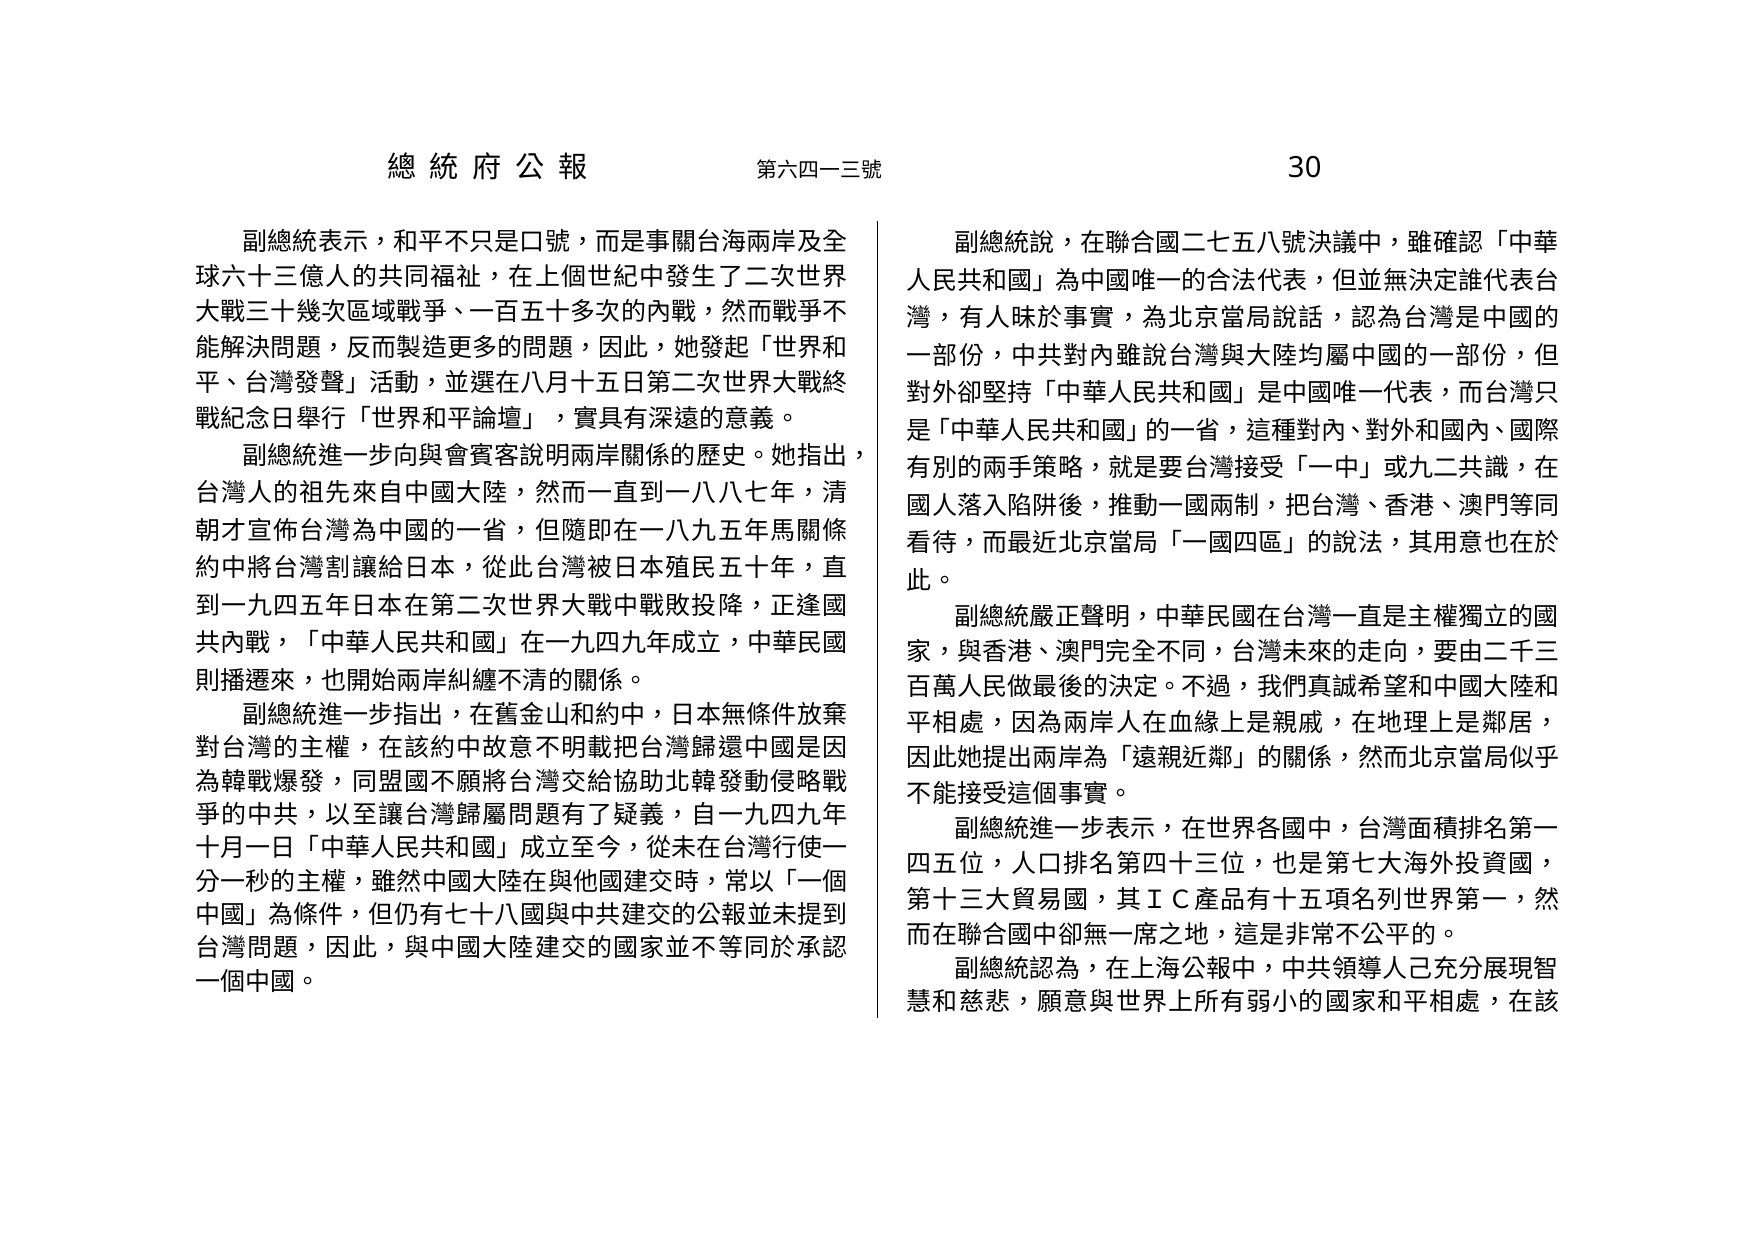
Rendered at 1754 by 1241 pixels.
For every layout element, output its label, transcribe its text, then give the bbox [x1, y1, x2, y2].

text 副總統認為，在上海公報中，中共領導人己充分展現智慧和慈悲，願意與世界上所有弱小的國家和平相處，在該公報中明載：「中國方面聲明：那裡有壓迫，那裡就有反抗。國家要獨立，民族要解放，人民要革命，己成為不可抗拒的歷史潮流。國家不分大小，應該一律平等，大國不應該欺負小國，強國不應欺負弱國。中國決不做超級大國，並且反對任何霸權主義和強權政治。中國方面表示：堅決支持一切被壓迫人民和被壓迫民族爭取自由、解放的鬥爭；各國人民有權按照自己的意願，選擇本國的社會制度，有權維護本國獨立、主權和領土完整，反對外交侵略、干涉、控制和顛覆。」 [907, 951, 1559, 1017]
text 副總統說，在聯合國二七五八號決議中，雖確認「中華人民共和國」為中國唯一的合法代表，但並無決定誰代表台灣，有人昧於事實，為北京當局說話，認為台灣是中國的一部份，中共對內雖說台灣與大陸均屬中國的一部份，但對外卻堅持「中華人民共和國」是中國唯一代表，而台灣只是「中華人民共和國」的一省，這種對內、對外和國內、國際有別的兩手策略，就是要台灣接受「一中」或九二共識，在國人落入陷阱後，推動一國兩制，把台灣、香港、澳門等同看待，而最近北京當局「一國四區」的說法，其用意也在於此。 [907, 222, 1559, 597]
text 副總統進一步表示，在世界各國中，台灣面積排名第一四五位，人口排名第四十三位，也是第七大海外投資國，第十三大貿易國，其ＩＣ產品有十五項名列世界第一，然而在聯合國中卻無一席之地，這是非常不公平的。 [907, 809, 1559, 951]
text 副總統嚴正聲明，中華民國在台灣一直是主權獨立的國家，與香港、澳門完全不同，台灣未來的走向，要由二千三百萬人民做最後的決定。不過，我們真誠希望和中國大陸和平相處，因為兩岸人在血緣上是親戚，在地理上是鄰居，因此她提出兩岸為「遠親近鄰」的關係，然而北京當局似乎不能接受這個事實。 [907, 597, 1559, 809]
text 副總統進一步指出，在舊金山和約中，日本無條件放棄對台灣的主權，在該約中故意不明載把台灣歸還中國是因為韓戰爆發，同盟國不願將台灣交給協助北韓發動侵略戰爭的中共，以至讓台灣歸屬問題有了疑義，自一九四九年十月一日「中華人民共和國」成立至今，從未在台灣行使一分一秒的主權，雖然中國大陸在與他國建交時，常以「一個中國」為條件，但仍有七十八國與中共建交的公報並未提到台灣問題，因此，與中國大陸建交的國家並不等同於承認一個中國。 [195, 697, 847, 997]
text 副總統表示，和平不只是口號，而是事關台海兩岸及全球六十三億人的共同福祉，在上個世紀中發生了二次世界大戰三十幾次區域戰爭、一百五十多次的內戰，然而戰爭不能解決問題，反而製造更多的問題，因此，她發起「世界和平、台灣發聲」活動，並選在八月十五日第二次世界大戰終戰紀念日舉行「世界和平論壇」，實具有深遠的意義。 [195, 222, 847, 434]
text 副總統進一步向與會賓客說明兩岸關係的歷史。她指出，台灣人的祖先來自中國大陸，然而一直到一八八七年，清朝才宣佈台灣為中國的一省，但隨即在一八九五年馬關條約中將台灣割讓給日本，從此台灣被日本殖民五十年，直到一九四五年日本在第二次世界大戰中戰敗投降，正逢國共內戰，「中華人民共和國」在一九四九年成立，中華民國則播遷來，也開始兩岸糾纏不清的關係。 [195, 434, 847, 697]
